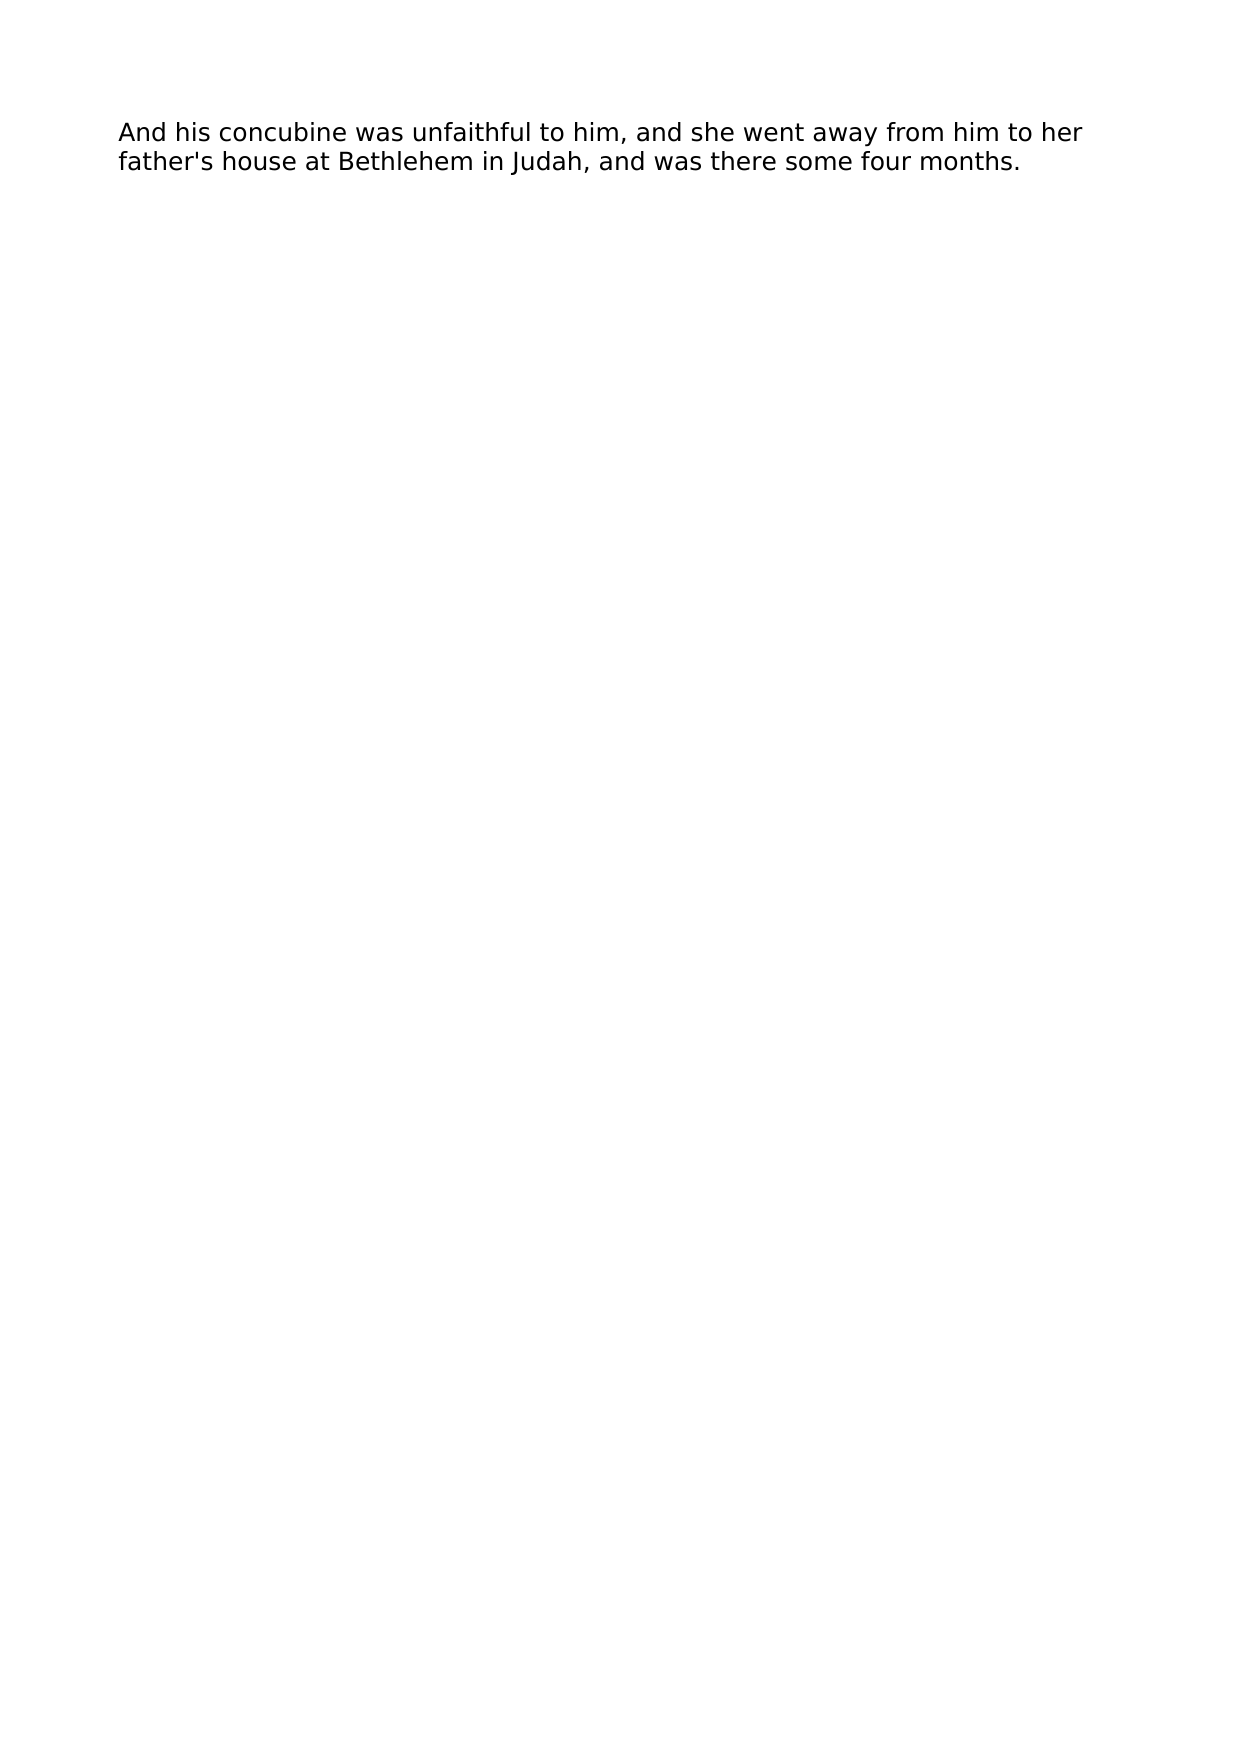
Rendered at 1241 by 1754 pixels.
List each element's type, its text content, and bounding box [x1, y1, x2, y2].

text And his concubine was unfaithful to him, and she went away from him to her father's house at Bethlehem in Judah, and was there some four months. [118, 118, 1122, 176]
